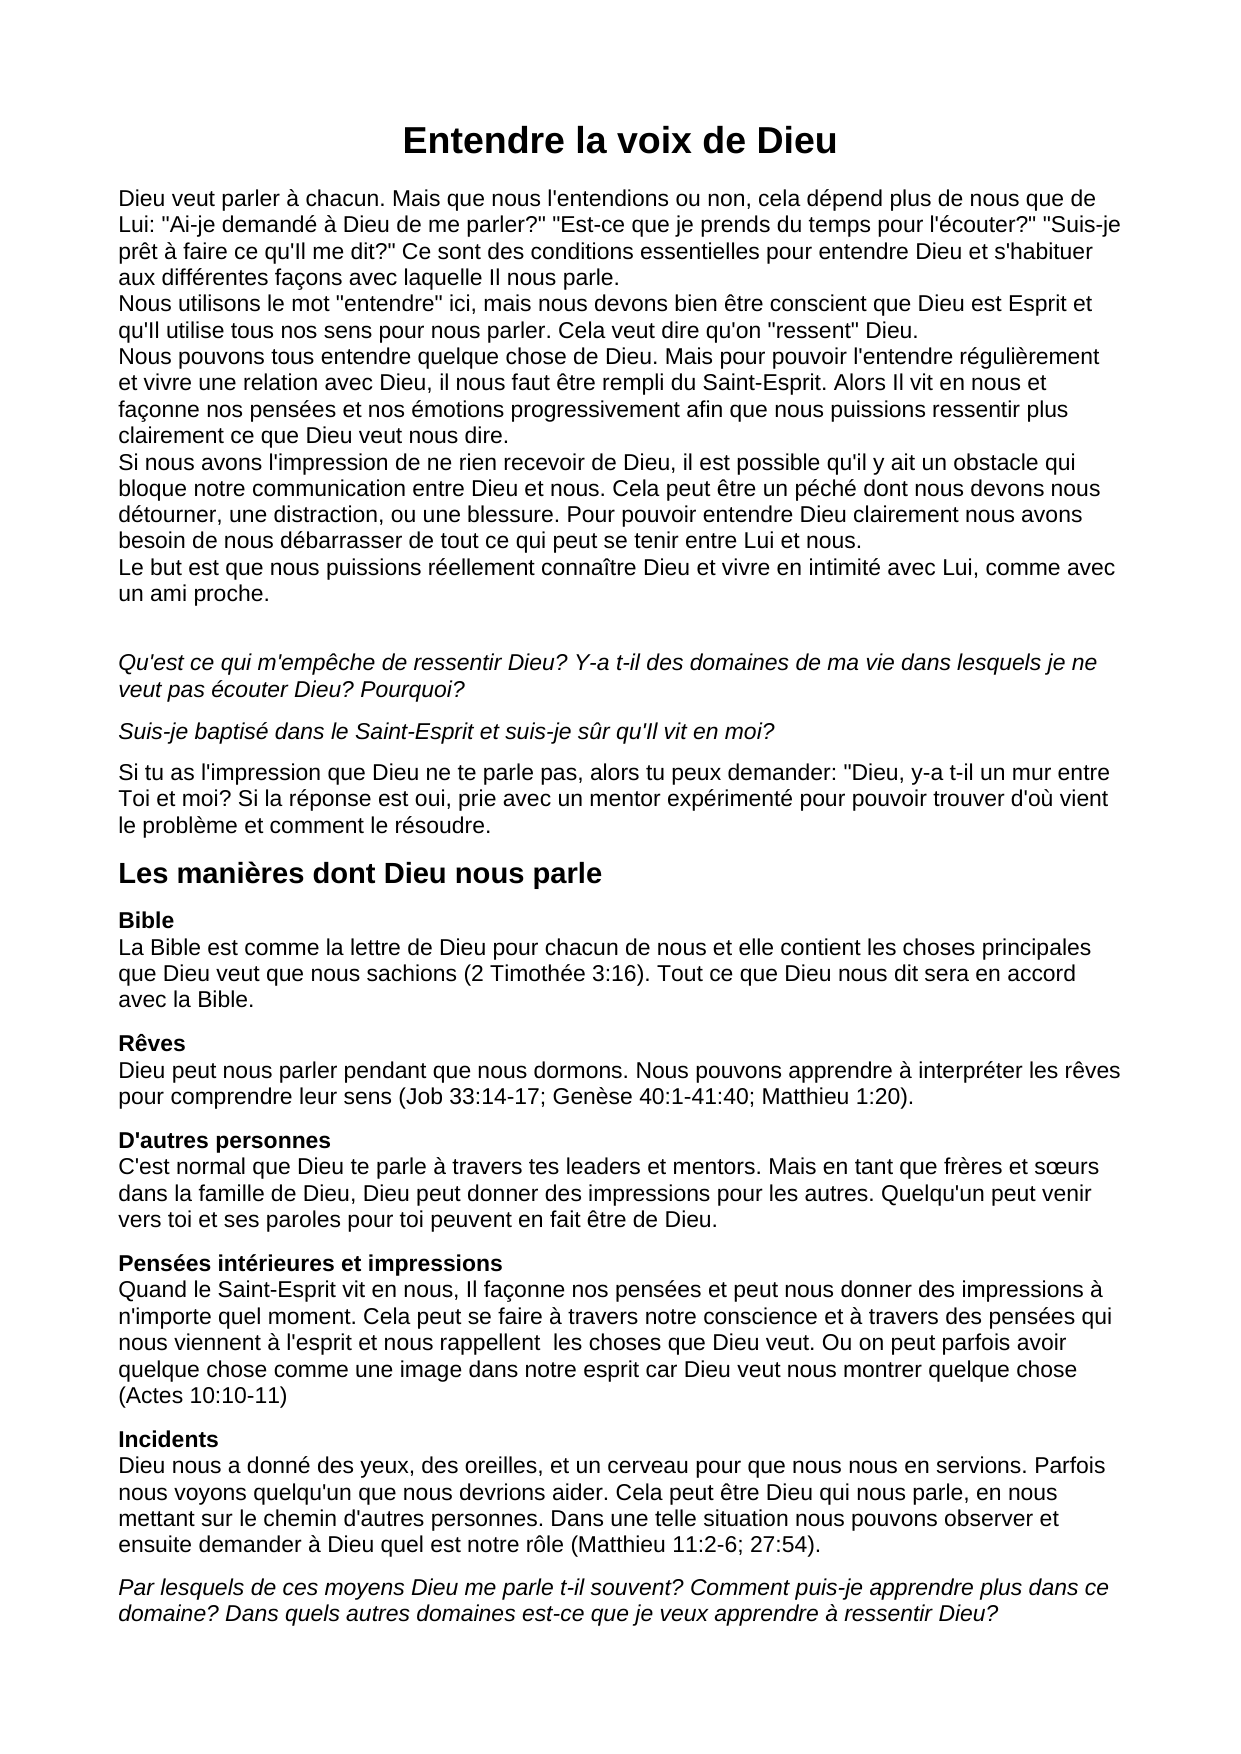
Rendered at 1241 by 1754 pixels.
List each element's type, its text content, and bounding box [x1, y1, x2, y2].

text Nous utilisons le mot "entendre" ici, mais nous devons bien être conscient que Dieu est Esprit et qu'Il utilise tous nos sens pour nous parler. Cela veut dire qu'on "ressent" Dieu. [118, 290, 1122, 343]
text Quand le Saint-Esprit vit en nous, Il façonne nos pensées et peut nous donner des impressions à n'importe quel moment. Cela peut se faire à travers notre conscience et à travers des pensées qui nous viennent à l'esprit et nous rappellent les choses que Dieu veut. Ou on peut parfois avoir quelque chose comme une image dans notre esprit car Dieu veut nous montrer quelque chose (Actes 10:10-11) [118, 1276, 1122, 1408]
text Qu'est ce qui m'empêche de ressentir Dieu? Y-a t-il des domaines de ma vie dans lesquels je ne veut pas écouter Dieu? Pourquoi? [118, 649, 1122, 702]
subtitle Pensées intérieures et impressions [118, 1250, 1122, 1276]
subtitle Entendre la voix de Dieu [118, 118, 1122, 161]
text Par lesquels de ces moyens Dieu me parle t-il souvent? Comment puis-je apprendre plus dans ce domaine? Dans quels autres domaines est-ce que je veux apprendre à ressentir Dieu? [118, 1574, 1122, 1627]
text Suis-je baptisé dans le Saint-Esprit et suis-je sûr qu'Il vit en moi? [118, 718, 1122, 744]
text Si tu as l'impression que Dieu ne te parle pas, alors tu peux demander: "Dieu, y-a t-il un mur entre Toi et moi? Si la réponse est oui, prie avec un mentor expérimenté pour pouvoir trouver d'où vient le problème et comment le résoudre. [118, 759, 1122, 838]
text Nous pouvons tous entendre quelque chose de Dieu. Mais pour pouvoir l'entendre régulièrement et vivre une relation avec Dieu, il nous faut être rempli du Saint-Esprit. Alors Il vit en nous et façonne nos pensées et nos émotions progressivement afin que nous puissions ressentir plus clairement ce que Dieu veut nous dire. [118, 343, 1122, 448]
text La Bible est comme la lettre de Dieu pour chacun de nous et elle contient les choses principales que Dieu veut que nous sachions (2 Timothée 3:16). Tout ce que Dieu nous dit sera en accord avec la Bible. [118, 933, 1122, 1012]
text Le but est que nous puissions réellement connaître Dieu et vivre en intimité avec Lui, comme avec un ami proche. [118, 554, 1122, 607]
subtitle D'autres personnes [118, 1127, 1122, 1153]
subtitle Bible [118, 907, 1122, 933]
text Dieu peut nous parler pendant que nous dormons. Nous pouvons apprendre à interpréter les rêves pour comprendre leur sens (Job 33:14-17; Genèse 40:1-41:40; Matthieu 1:20). [118, 1057, 1122, 1109]
text C'est normal que Dieu te parle à travers tes leaders et mentors. Mais en tant que frères et sœurs dans la famille de Dieu, Dieu peut donner des impressions pour les autres. Quelqu'un peut venir vers toi et ses paroles pour toi peuvent en fait être de Dieu. [118, 1153, 1122, 1232]
text Dieu veut parler à chacun. Mais que nous l'entendions ou non, cela dépend plus de nous que de Lui: "Ai-je demandé à Dieu de me parler?" "Est-ce que je prends du temps pour l'écouter?" "Suis-je prêt à faire ce qu'Il me dit?" Ce sont des conditions essentielles pour entendre Dieu et s'habituer aux différentes façons avec laquelle Il nous parle. [118, 185, 1122, 290]
text Si nous avons l'impression de ne rien recevoir de Dieu, il est possible qu'il y ait un obstacle qui bloque notre communication entre Dieu et nous. Cela peut être un péché dont nous devons nous détourner, une distraction, ou une blessure. Pour pouvoir entendre Dieu clairement nous avons besoin de nous débarrasser de tout ce qui peut se tenir entre Lui et nous. [118, 448, 1122, 554]
subtitle Rêves [118, 1030, 1122, 1057]
subtitle Les manières dont Dieu nous parle [118, 856, 1122, 889]
text Dieu nous a donné des yeux, des oreilles, et un cerveau pour que nous nous en servions. Parfois nous voyons quelqu'un que nous devrions aider. Cela peut être Dieu qui nous parle, en nous mettant sur le chemin d'autres personnes. Dans une telle situation nous pouvons observer et ensuite demander à Dieu quel est notre rôle (Matthieu 11:2-6; 27:54). [118, 1452, 1122, 1558]
subtitle Incidents [118, 1426, 1122, 1452]
